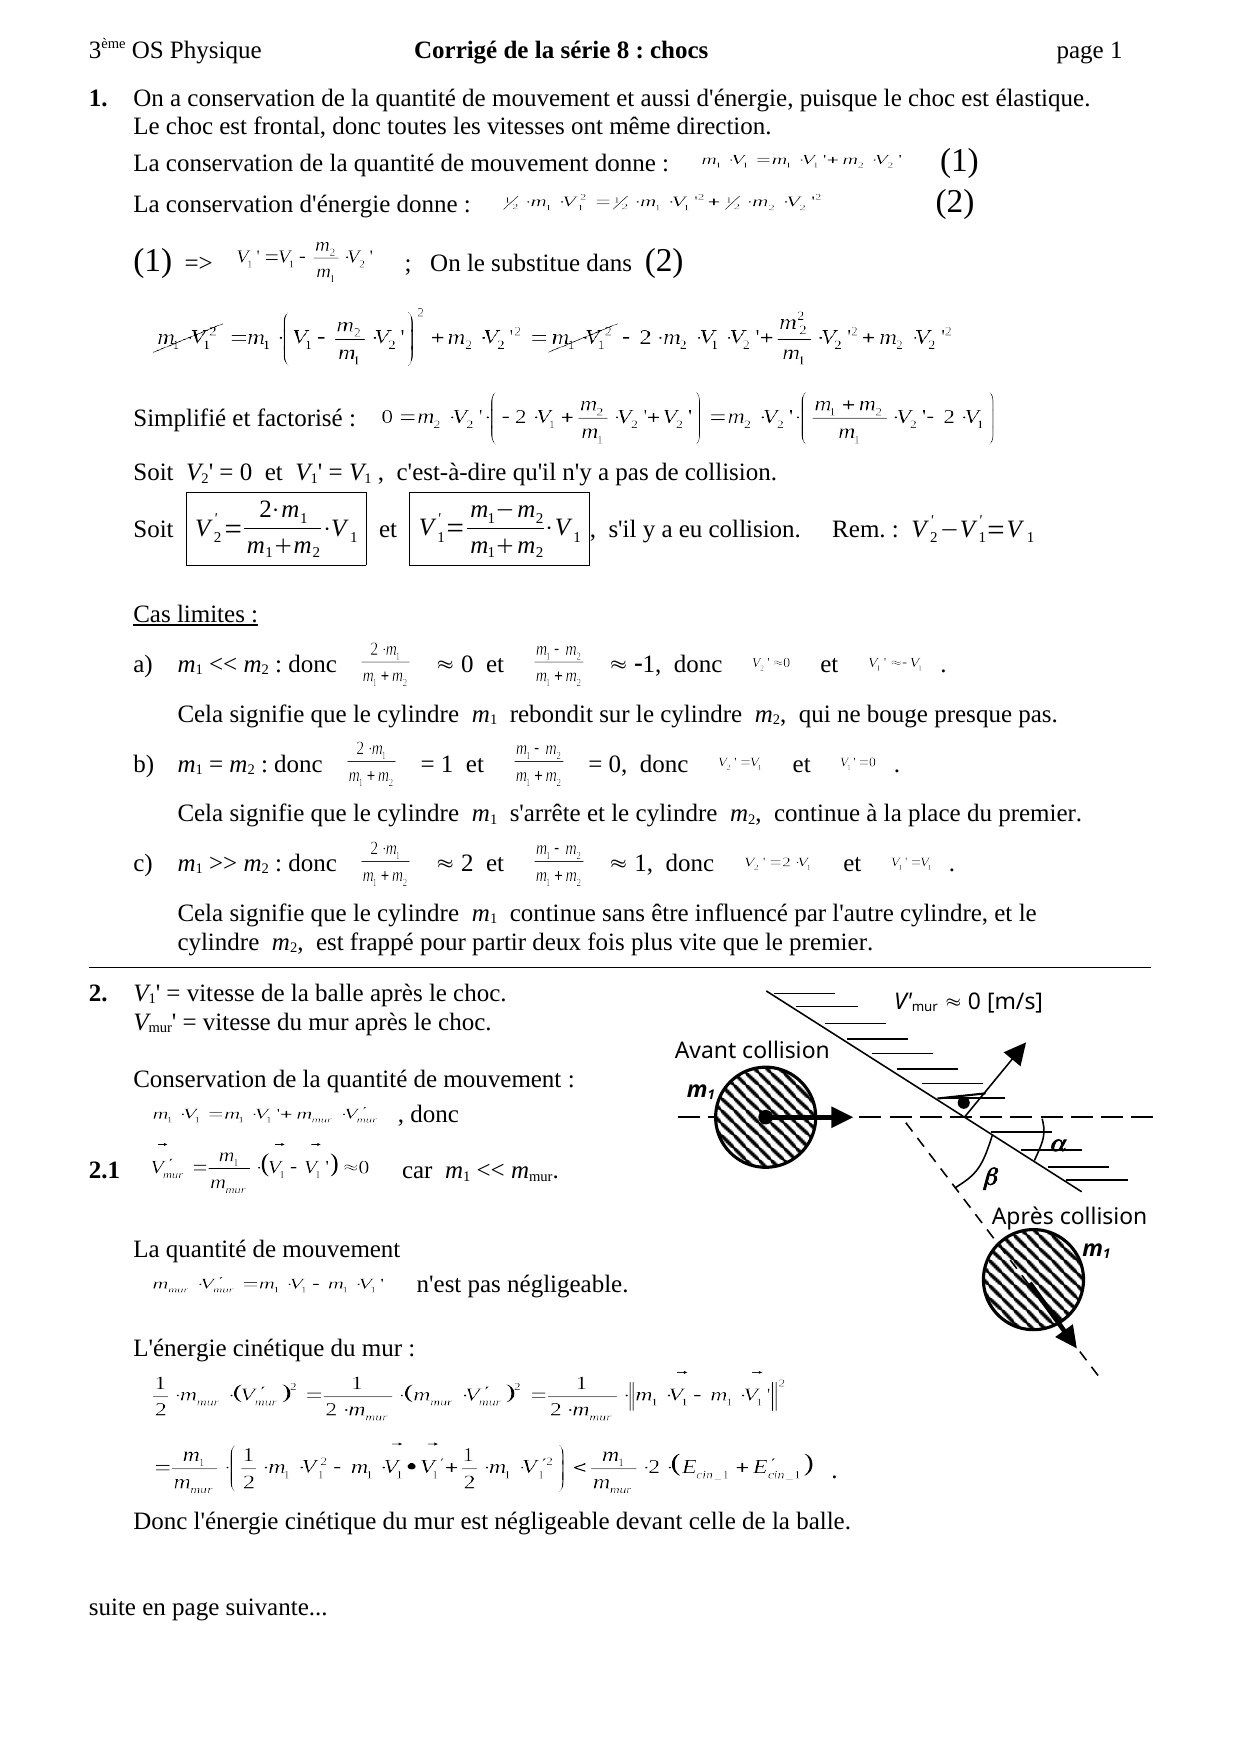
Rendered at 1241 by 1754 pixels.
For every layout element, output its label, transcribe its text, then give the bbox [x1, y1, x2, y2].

text Cas limites : [133, 599, 1151, 628]
text Cela signifie que le cylindre m1 rebondit sur le cylindre m2, qui ne bouge presque pas. [133, 699, 1151, 728]
text (1) => ; On le substitue dans (2) [89, 224, 1151, 295]
text Cela signifie que le cylindre m1 s'arrête et le cylindre m2, continue à la place du premier. [133, 798, 1151, 827]
text L'énergie cinétique du mur : [133, 1333, 649, 1362]
picture [718, 1069, 814, 1165]
picture [986, 1232, 1081, 1328]
text a) m1 << m2 : donc  0 et  1, donc et . [133, 628, 1151, 699]
text Vmur' = vitesse du mur après le choc. [133, 1007, 649, 1035]
text Conservation de la quantité de mouvement : [133, 1064, 649, 1093]
text Simplifié et factorisé : [89, 378, 1151, 457]
text 2. V1' = vitesse de la balle après le choc. [89, 978, 649, 1007]
text Donc l'énergie cinétique du mur est négligeable devant celle de la balle. [133, 1506, 1152, 1534]
text 1. On a conservation de la quantité de mouvement et aussi d'énergie, puisque le choc est élastique. [89, 83, 1151, 111]
text La conservation de la quantité de mouvement donne : (1) [89, 140, 1151, 181]
text La quantité de mouvement n'est pas négligeable. [133, 1234, 649, 1304]
text Cela signifie que le cylindre m1 continue sans être influencé par l'autre cylindre, et le cylindre m2, est frappé pour partir deux fois plus vite que le premier. [133, 898, 1151, 956]
text Soit et , s'il y a eu collision. Rem. : [89, 486, 1151, 571]
text . [133, 1362, 1152, 1506]
text 2.1 car m1 << mmur. [89, 1134, 649, 1205]
text b) m1 = m2 : donc = 1 et = 0, donc et . [133, 728, 1151, 798]
text , donc [133, 1093, 649, 1134]
text Soit V2' = 0 et V1' = V1 , c'est-à-dire qu'il n'y a pas de collision. [89, 457, 1151, 486]
text suite en page suivante... [89, 1592, 649, 1621]
text La conservation d'énergie donne : (2) [89, 181, 1151, 224]
text Le choc est frontal, donc toutes les vitesses ont même direction. [89, 111, 1151, 140]
text c) m1 >> m2 : donc  2 et  1, donc et . [133, 827, 1151, 898]
